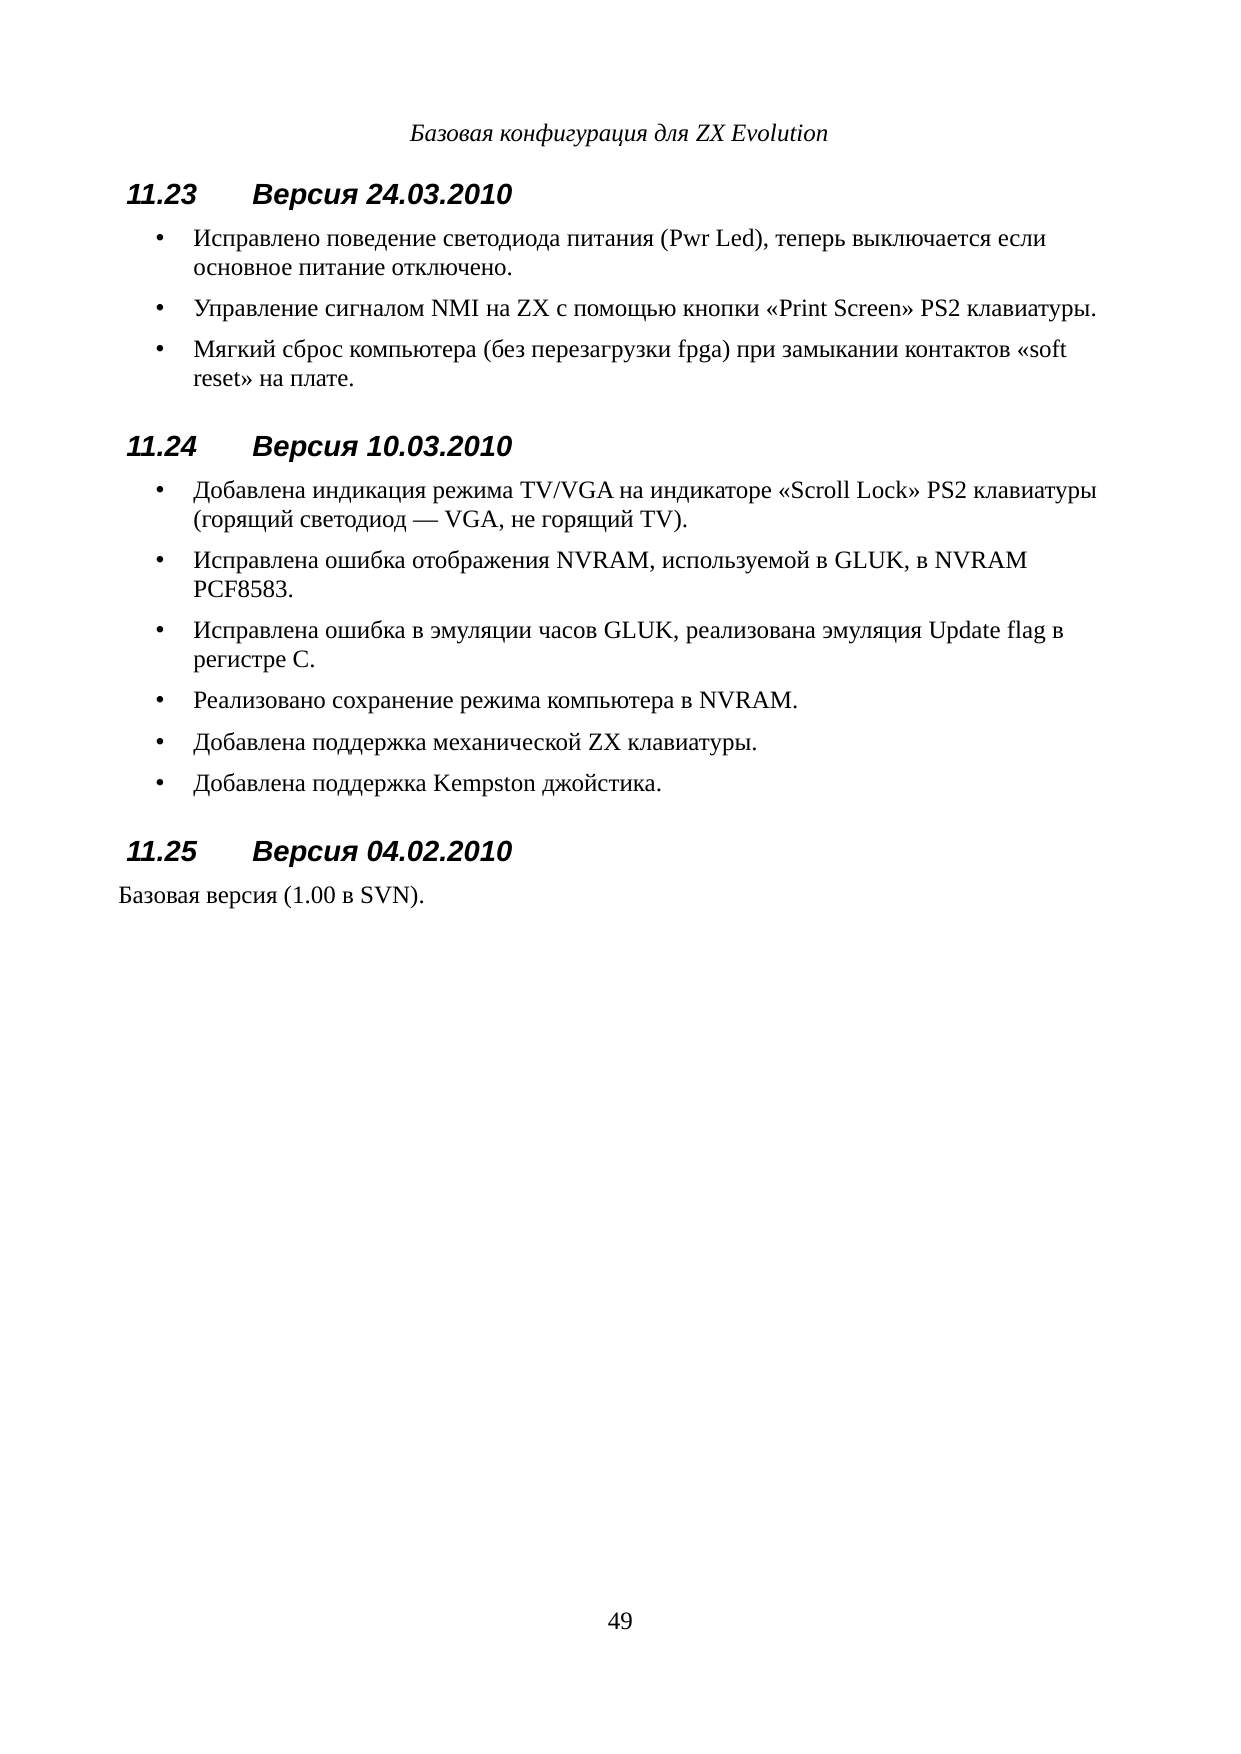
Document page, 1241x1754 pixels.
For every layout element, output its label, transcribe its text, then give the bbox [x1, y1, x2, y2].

list Управление сигналом NMI на ZX с помощью кнопки «Print Screen» PS2 клавиатуры. [156, 293, 1122, 322]
list Исправлено поведение светодиода питания (Pwr Led), теперь выключается если основное питание отключено. [156, 223, 1122, 281]
list Исправлена ошибка в эмуляции часов GLUK, реализована эмуляция Update flag в регистре C. [156, 615, 1122, 673]
list Исправлена ошибка отображения NVRAM, используемой в GLUK, в NVRAM PCF8583. [156, 545, 1122, 603]
list Добавлена индикация режима TV/VGA на индикаторе «Scroll Lock» PS2 клавиатуры (горящий светодиод — VGA, не горящий TV). [156, 475, 1122, 533]
subtitle Версия 24.03.2010 [118, 177, 1122, 211]
list Мягкий сброс компьютера (без перезагрузки fpga) при замыкании контактов «soft reset» на плате. [156, 334, 1122, 392]
subtitle Версия 10.03.2010 [118, 429, 1122, 463]
text Базовая версия (1.00 в SVN). [118, 880, 1122, 909]
list Добавлена поддержка Kempston джойстика. [156, 768, 1122, 797]
list Добавлена поддержка механической ZX клавиатуры. [156, 727, 1122, 755]
list Реализовано сохранение режима компьютера в NVRAM. [156, 685, 1122, 714]
subtitle Версия 04.02.2010 [118, 834, 1122, 868]
